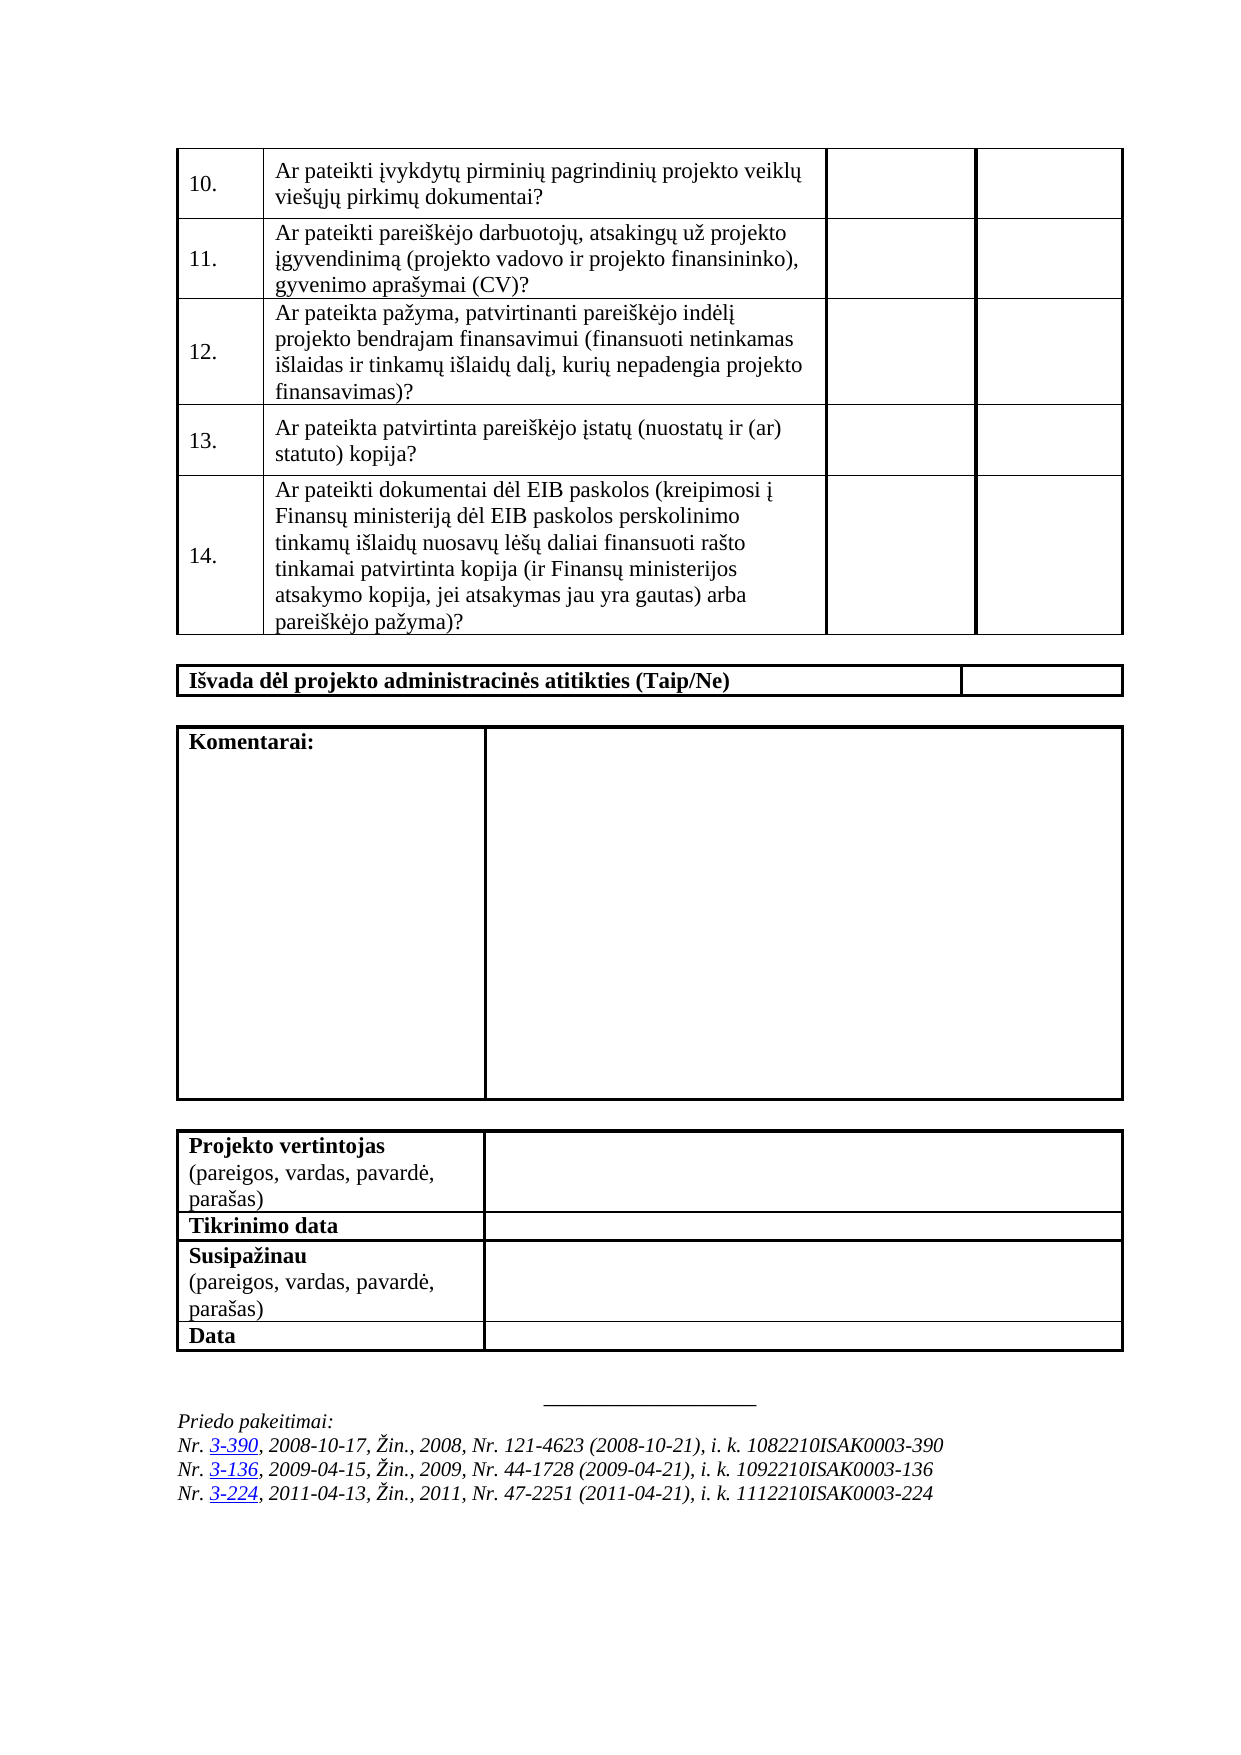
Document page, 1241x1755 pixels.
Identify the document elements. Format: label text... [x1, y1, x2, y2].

table_cell 10. [179, 149, 263, 218]
text Priedo pakeitimai: [177, 1409, 1122, 1433]
table_cell Ar pateikti pareiškėjo darbuotojų, atsakingų už projekto įgyvendinimą (projekto vadovo ir projekto finansininko), gyvenimo aprašymai (CV)? [264, 219, 825, 298]
table_header Projekto vertintojas (pareigos, vardas, pavardė, parašas) [179, 1133, 483, 1211]
text Nr. 3-390, 2008-10-17, Žin., 2008, Nr. 121-4623 (2008-10-21), i. k. 1082210ISAK0003-390 [177, 1433, 1122, 1457]
table_cell [978, 405, 1121, 475]
table_header [486, 1133, 1121, 1211]
table_cell [978, 299, 1121, 404]
table_cell Ar pateikta patvirtinta pareiškėjo įstatų (nuostatų ir (ar) statuto) kopija? [264, 405, 825, 475]
table_cell [978, 149, 1121, 218]
table_cell 11. [179, 219, 263, 298]
table_header Komentarai: [179, 729, 484, 1097]
table_cell Susipažinau (pareigos, vardas, pavardė, parašas) [179, 1242, 483, 1321]
table_cell 13. [179, 405, 263, 475]
table_cell [828, 219, 974, 298]
table_cell Ar pateikta pažyma, patvirtinanti pareiškėjo indėlį projekto bendrajam finansavimui (finansuoti netinkamas išlaidas ir tinkamų išlaidų dalį, kurių nepadengia projekto finansavimas)? [264, 299, 825, 404]
table_cell [486, 1322, 1121, 1348]
table_cell 12. [179, 299, 263, 404]
table_cell [978, 476, 1121, 634]
table_cell [828, 299, 974, 404]
table_header [963, 667, 1121, 693]
table_header [487, 729, 1121, 1097]
table_cell [486, 1242, 1121, 1321]
text _________________ [177, 1380, 1122, 1409]
table_cell [978, 219, 1121, 298]
table_cell Ar pateikti dokumentai dėl EIB paskolos (kreipimosi į Finansų ministeriją dėl EIB paskolos perskolinimo tinkamų išlaidų nuosavų lėšų daliai finansuoti rašto tinkamai patvirtinta kopija (ir Finansų ministerijos atsakymo kopija, jei atsakymas jau yra gautas) arba pareiškėjo pažyma)? [264, 476, 825, 634]
table_cell Tikrinimo data [179, 1213, 483, 1239]
table_cell [486, 1213, 1121, 1239]
text Nr. 3-136, 2009-04-15, Žin., 2009, Nr. 44-1728 (2009-04-21), i. k. 1092210ISAK0003-136 [177, 1457, 1122, 1481]
table_cell [828, 476, 974, 634]
table_cell Ar pateikti įvykdytų pirminių pagrindinių projekto veiklų viešųjų pirkimų dokumentai? [264, 149, 825, 218]
table_cell [828, 405, 974, 475]
text Nr. 3-224, 2011-04-13, Žin., 2011, Nr. 47-2251 (2011-04-21), i. k. 1112210ISAK0003-224 [177, 1481, 1122, 1505]
table_cell 14. [179, 476, 263, 634]
table_header Išvada dėl projekto administracinės atitikties (Taip/Ne) [179, 667, 960, 693]
table_cell Data [179, 1322, 483, 1348]
table_cell [828, 149, 974, 218]
